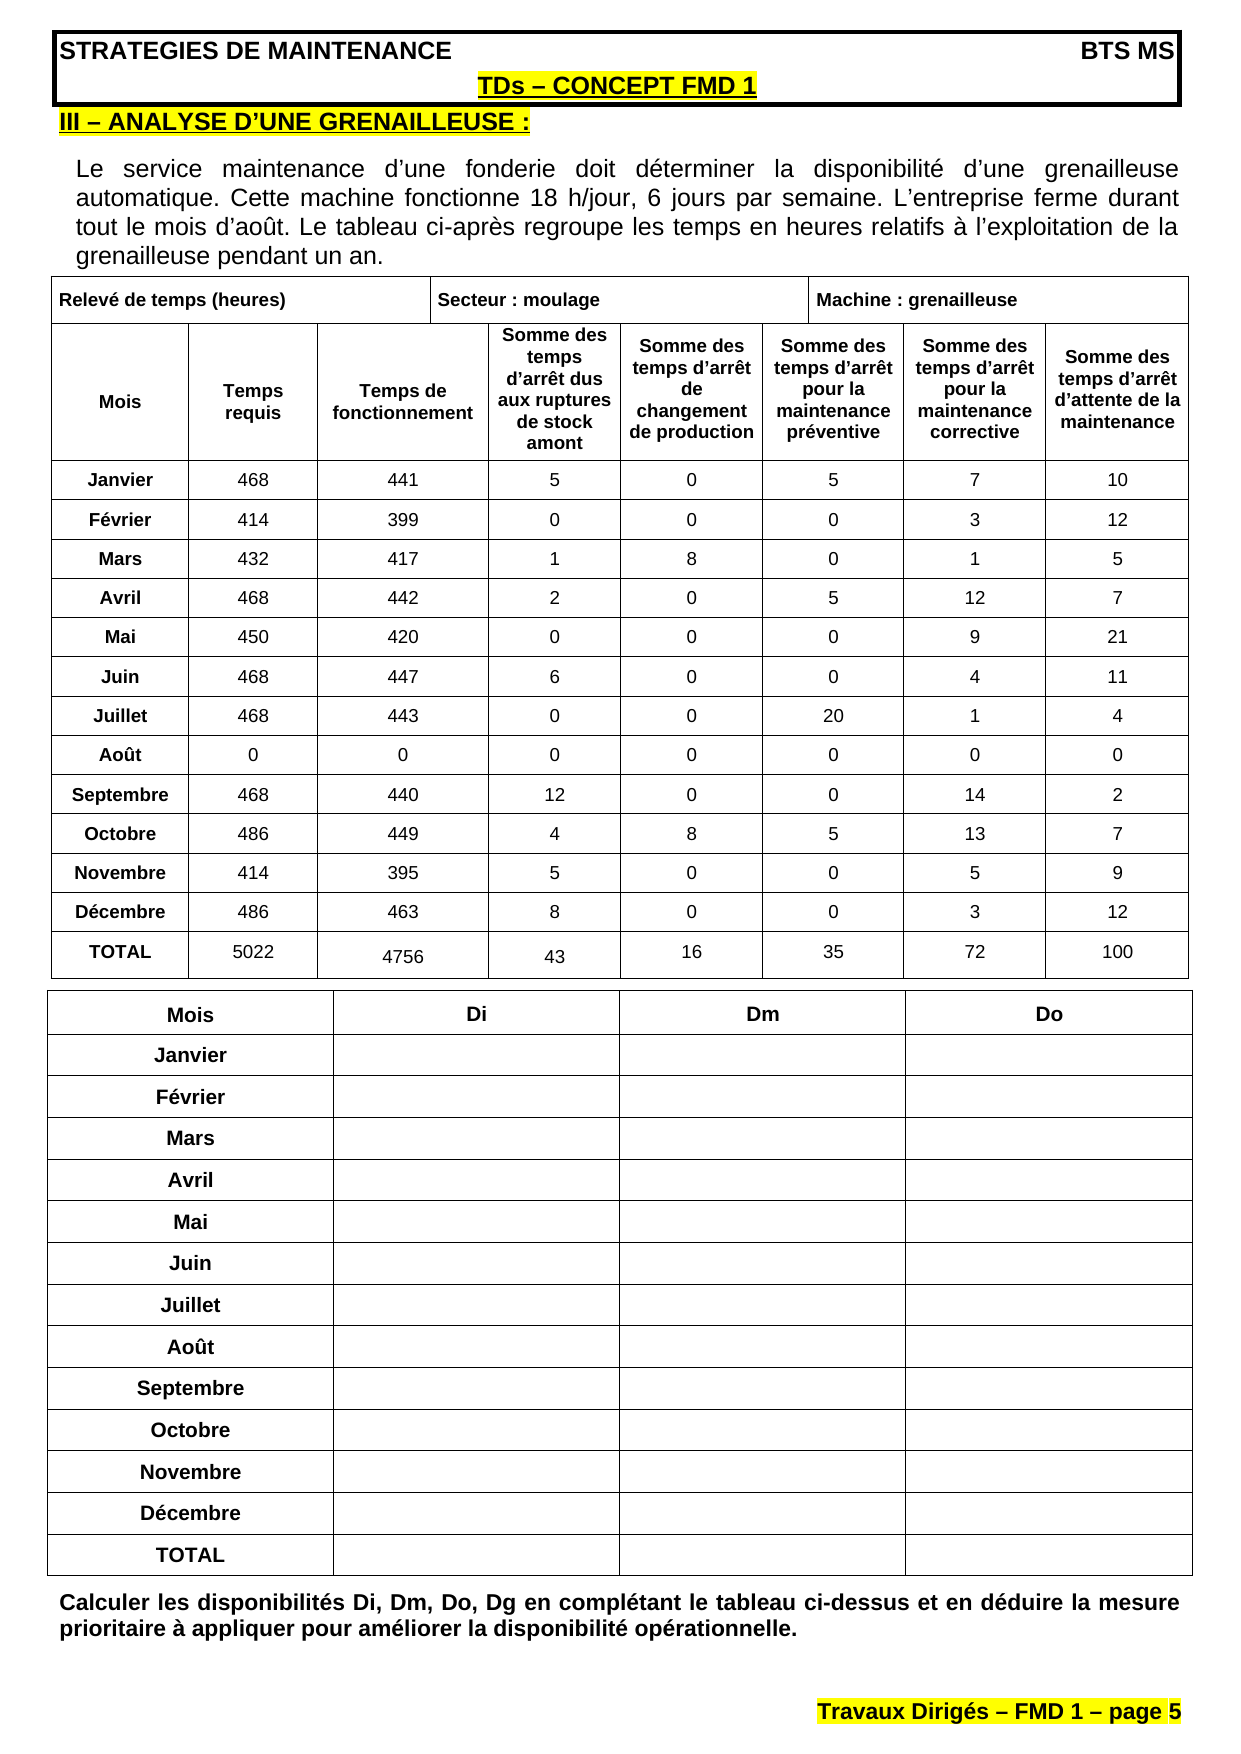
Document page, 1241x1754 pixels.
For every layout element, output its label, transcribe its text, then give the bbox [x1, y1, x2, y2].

table_cell [620, 1285, 905, 1325]
table_header Relevé de temps (heures) [52, 277, 430, 323]
table_cell 4756 [318, 932, 488, 978]
table_cell Septembre [48, 1368, 333, 1408]
table_cell 43 [489, 932, 620, 978]
table_cell 9 [1046, 854, 1188, 892]
table_cell 0 [763, 893, 903, 931]
text Le service maintenance d’une fonderie doit déterminer la disponibilité d’une grenailleuse automatique. Cette machine fonctionne 18 h/jour, 6 jours par semaine. L’entreprise ferme durant tout le mois d’août. Le tableau ci-après regroupe les temps en heures relatifs à l’exploitation de la grenailleuse pendant un an. [76, 154, 1181, 269]
table_cell 0 [621, 579, 762, 617]
table_cell 450 [189, 618, 317, 656]
table_cell Mois [52, 324, 188, 460]
table_cell 9 [904, 618, 1045, 656]
table_cell 0 [489, 697, 620, 735]
table_cell 1 [904, 697, 1045, 735]
table_cell 0 [763, 618, 903, 656]
table_cell 72 [904, 932, 1045, 978]
table_cell 432 [189, 540, 317, 578]
table_cell 1 [904, 540, 1045, 578]
table_cell 5 [763, 814, 903, 853]
table_cell 1 [489, 540, 620, 578]
table_cell 5022 [189, 932, 317, 978]
table_cell [620, 1410, 905, 1450]
table_cell 463 [318, 893, 488, 931]
table_cell 414 [189, 854, 317, 892]
table_cell Novembre [52, 854, 188, 892]
text Calculer les disponibilités Di, Dm, Do, Dg en complétant le tableau ci-dessus et en déduire la mesure prioritaire à appliquer pour améliorer la disponibilité opérationnelle. [59, 1589, 1181, 1641]
text III – ANALYSE D’UNE GRENAILLEUSE : [59, 107, 1181, 136]
table_cell [906, 1243, 1192, 1283]
table_cell [906, 1410, 1192, 1450]
table_cell 0 [904, 736, 1045, 774]
table_cell 417 [318, 540, 488, 578]
table_header Do [906, 991, 1192, 1033]
table_cell [334, 1451, 619, 1492]
table_cell [620, 1535, 905, 1575]
table_cell Août [52, 736, 188, 774]
table_cell 399 [318, 500, 488, 538]
table_cell [620, 1035, 905, 1075]
table_header Secteur : moulage [431, 277, 808, 323]
table_cell [334, 1201, 619, 1242]
table_cell [334, 1035, 619, 1075]
table_cell 0 [189, 736, 317, 774]
table_cell 35 [763, 932, 903, 978]
table_cell 447 [318, 657, 488, 696]
table_cell [906, 1493, 1192, 1533]
table_cell Janvier [52, 461, 188, 499]
table_cell [334, 1410, 619, 1450]
table_cell [906, 1285, 1192, 1325]
table_cell 0 [318, 736, 488, 774]
table_cell 5 [763, 461, 903, 499]
table_cell 14 [904, 775, 1045, 813]
table_cell 468 [189, 657, 317, 696]
table_cell [334, 1493, 619, 1533]
table_cell 12 [904, 579, 1045, 617]
table_cell 0 [621, 854, 762, 892]
table_cell 0 [489, 618, 620, 656]
table_cell TOTAL [52, 932, 188, 978]
table_cell Janvier [48, 1035, 333, 1075]
table_cell 3 [904, 500, 1045, 538]
table_cell Avril [48, 1160, 333, 1200]
table_cell 440 [318, 775, 488, 813]
table_cell 12 [1046, 893, 1188, 931]
table_cell [906, 1160, 1192, 1200]
table_cell 0 [489, 500, 620, 538]
table_cell 21 [1046, 618, 1188, 656]
table_cell 0 [763, 657, 903, 696]
table_cell Décembre [52, 893, 188, 931]
table_cell 0 [621, 657, 762, 696]
table_cell [620, 1326, 905, 1367]
table_cell Février [48, 1076, 333, 1117]
table_cell 0 [763, 500, 903, 538]
table_cell 0 [763, 736, 903, 774]
table_cell [620, 1160, 905, 1200]
table_cell Mars [48, 1118, 333, 1158]
table_header Di [334, 991, 619, 1033]
table_cell [334, 1285, 619, 1325]
table_cell 5 [1046, 540, 1188, 578]
table_cell 13 [904, 814, 1045, 853]
table_cell [334, 1160, 619, 1200]
table_cell Octobre [48, 1410, 333, 1450]
table_cell 7 [1046, 579, 1188, 617]
table_cell Juin [52, 657, 188, 696]
table_cell 16 [621, 932, 762, 978]
table_cell 2 [1046, 775, 1188, 813]
table_cell 486 [189, 814, 317, 853]
table_cell [334, 1118, 619, 1158]
table_cell 0 [621, 697, 762, 735]
table_cell [620, 1451, 905, 1492]
table_cell Temps de fonctionnement [318, 324, 488, 460]
table_cell Somme des temps d’arrêt pour la maintenance préventive [763, 324, 903, 460]
table_cell 0 [621, 461, 762, 499]
table_cell 0 [621, 500, 762, 538]
table_cell 4 [489, 814, 620, 853]
table_cell [620, 1118, 905, 1158]
table_cell 0 [621, 736, 762, 774]
table_cell 12 [1046, 500, 1188, 538]
table_cell Décembre [48, 1493, 333, 1533]
table_cell 12 [489, 775, 620, 813]
table_cell 5 [489, 854, 620, 892]
table_cell 4 [904, 657, 1045, 696]
table_cell Juin [48, 1243, 333, 1283]
table_cell 441 [318, 461, 488, 499]
table_cell 2 [489, 579, 620, 617]
table_cell [906, 1035, 1192, 1075]
table_cell Août [48, 1326, 333, 1367]
table_cell [334, 1368, 619, 1408]
table_cell 4 [1046, 697, 1188, 735]
table_cell [620, 1201, 905, 1242]
table_header Machine : grenailleuse [809, 277, 1188, 323]
table_cell 11 [1046, 657, 1188, 696]
table_cell 468 [189, 461, 317, 499]
table_cell 3 [904, 893, 1045, 931]
table_cell [906, 1076, 1192, 1117]
text III – ANALYSE D’UNE GRENAILLEUSE : [59, 76, 1177, 102]
table_cell [906, 1201, 1192, 1242]
table_cell 5 [489, 461, 620, 499]
table_cell Septembre [52, 775, 188, 813]
table_cell [906, 1326, 1192, 1367]
table_cell Mai [48, 1201, 333, 1242]
table_cell 100 [1046, 932, 1188, 978]
table_cell [334, 1535, 619, 1575]
table_cell 0 [1046, 736, 1188, 774]
table_cell Juillet [52, 697, 188, 735]
table_header Mois [48, 991, 333, 1033]
table_cell Octobre [52, 814, 188, 853]
table_cell 0 [763, 540, 903, 578]
table_cell Somme des temps d’arrêt dus aux ruptures de stock amont [489, 324, 620, 460]
table_cell 414 [189, 500, 317, 538]
table_cell 0 [489, 736, 620, 774]
table_cell Avril [52, 579, 188, 617]
table_cell 0 [763, 775, 903, 813]
table_cell [334, 1326, 619, 1367]
table_cell Temps requis [189, 324, 317, 460]
table_cell 20 [763, 697, 903, 735]
table_cell 7 [904, 461, 1045, 499]
table_cell 8 [621, 540, 762, 578]
table_cell 468 [189, 775, 317, 813]
table_cell 7 [1046, 814, 1188, 853]
table_cell Somme des temps d’arrêt d’attente de la maintenance [1046, 324, 1188, 460]
table_cell 8 [489, 893, 620, 931]
table_cell [620, 1368, 905, 1408]
table_cell [620, 1243, 905, 1283]
table_cell Somme des temps d’arrêt de changement de production [621, 324, 762, 460]
table_cell 449 [318, 814, 488, 853]
table_cell [620, 1493, 905, 1533]
table_cell Somme des temps d’arrêt pour la maintenance corrective [904, 324, 1045, 460]
table_cell 5 [904, 854, 1045, 892]
table_cell TOTAL [48, 1535, 333, 1575]
table_cell [334, 1243, 619, 1283]
table_cell Mars [52, 540, 188, 578]
table_cell [906, 1535, 1192, 1575]
table_cell Février [52, 500, 188, 538]
table_cell 10 [1046, 461, 1188, 499]
table_cell [906, 1451, 1192, 1492]
table_cell 0 [763, 854, 903, 892]
table_cell 0 [621, 893, 762, 931]
table_cell [620, 1076, 905, 1117]
table_header Dm [620, 991, 905, 1033]
table_cell 6 [489, 657, 620, 696]
table_cell 420 [318, 618, 488, 656]
table_cell 443 [318, 697, 488, 735]
table_cell [906, 1118, 1192, 1158]
table_cell Juillet [48, 1285, 333, 1325]
table_cell Novembre [48, 1451, 333, 1492]
table_cell 442 [318, 579, 488, 617]
table_cell 0 [621, 775, 762, 813]
table_cell 468 [189, 697, 317, 735]
table_cell 395 [318, 854, 488, 892]
table_cell 5 [763, 579, 903, 617]
table_cell 486 [189, 893, 317, 931]
table_cell 8 [621, 814, 762, 853]
table_cell [334, 1076, 619, 1117]
table_cell [906, 1368, 1192, 1408]
table_cell 468 [189, 579, 317, 617]
table_cell 0 [621, 618, 762, 656]
table_cell Mai [52, 618, 188, 656]
